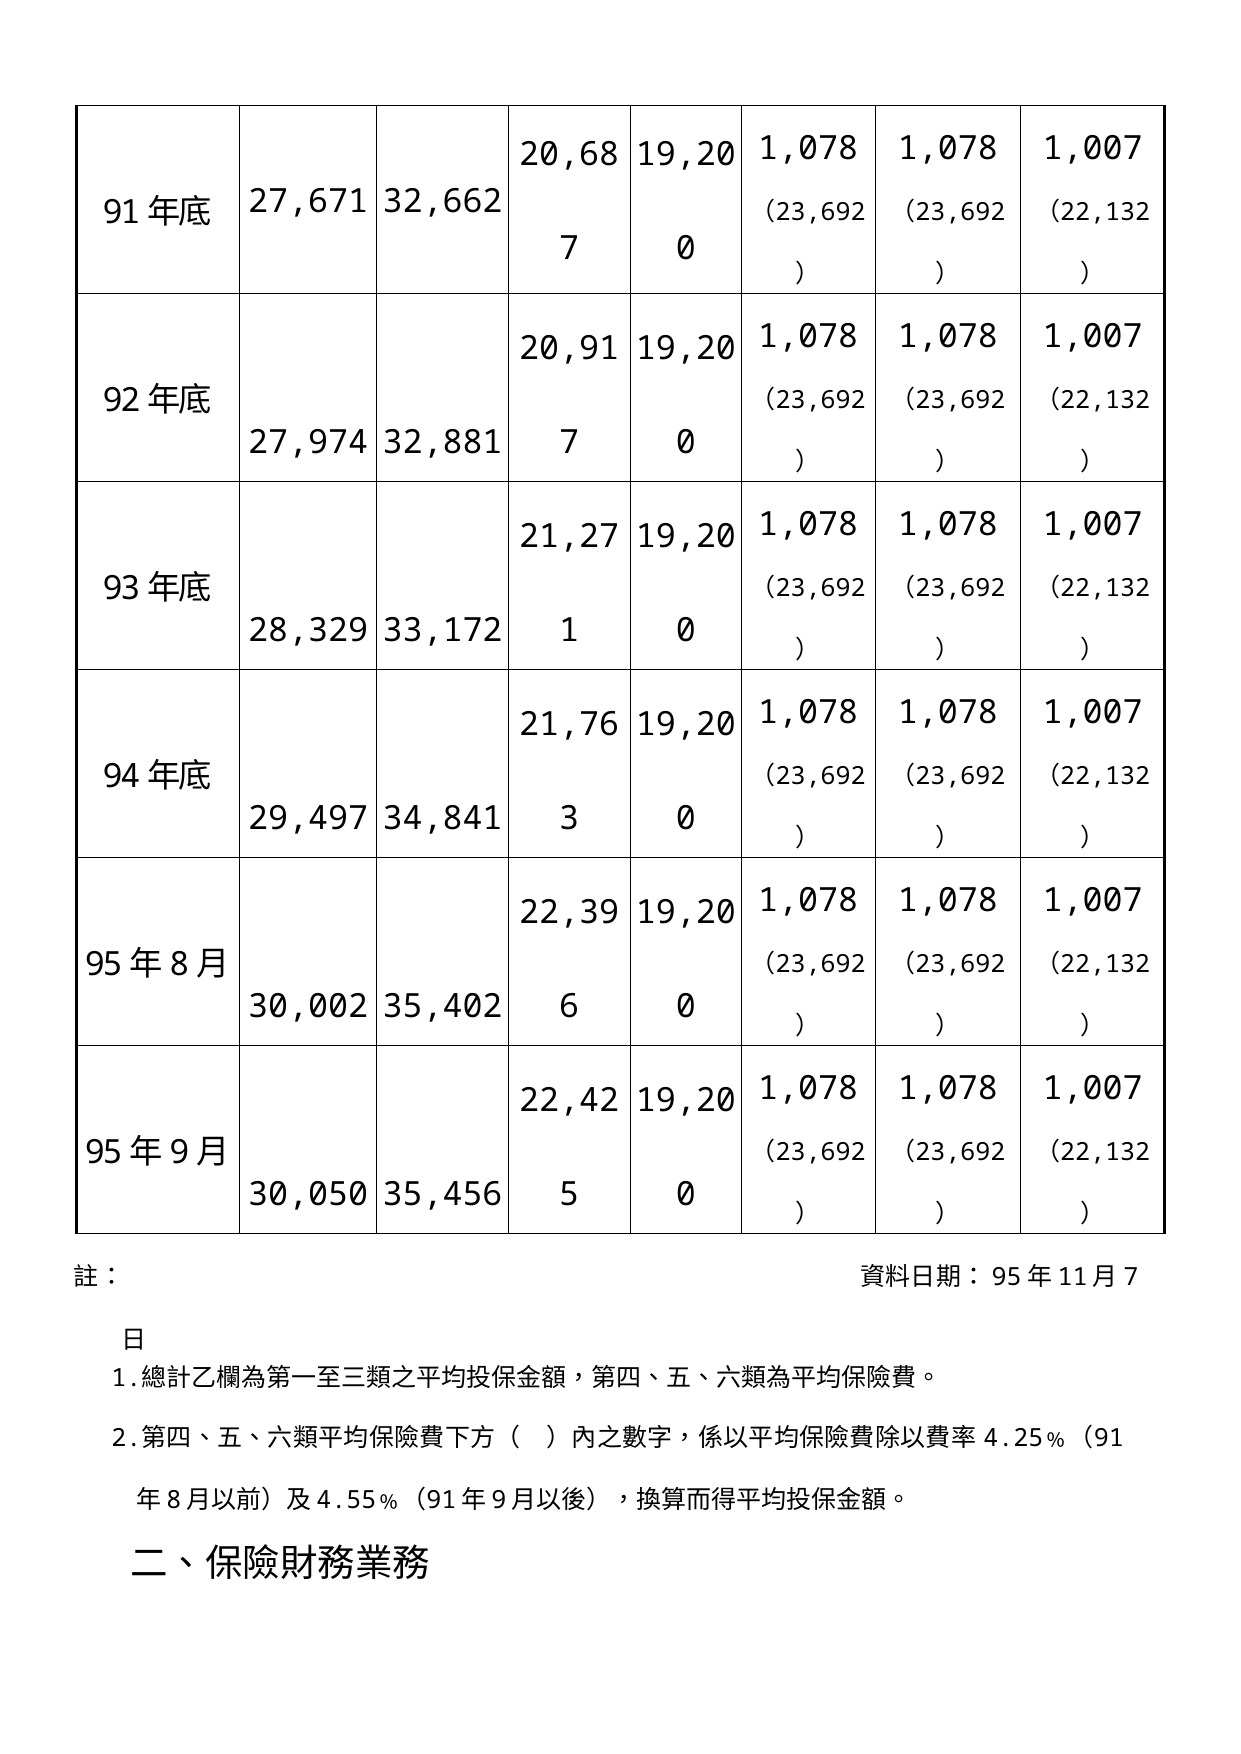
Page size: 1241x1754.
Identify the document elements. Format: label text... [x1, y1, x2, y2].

table_cell 30,002 [240, 858, 376, 1045]
table_cell 21,271 [509, 482, 630, 669]
table_cell 94年底 [78, 670, 239, 857]
table_cell 92年底 [78, 294, 239, 481]
text 二、保險財務業務 [130, 1519, 1162, 1581]
table_cell 1,078 （23,692） [876, 858, 1020, 1045]
table_cell 20,687 [509, 106, 630, 293]
table_cell 30,050 [240, 1046, 376, 1233]
table_cell 1,078 （23,692） [876, 294, 1020, 481]
table_cell 33,172 [377, 482, 508, 669]
table_cell 1,078 （23,692） [876, 1046, 1020, 1233]
table_cell 19,200 [631, 482, 741, 669]
table_cell 21,763 [509, 670, 630, 857]
table_cell 19,200 [631, 294, 741, 481]
table_cell 1,078 （23,692） [742, 482, 875, 669]
table_cell 1,078 （23,692） [876, 106, 1020, 293]
table_cell 1,007 （22,132） [1021, 1046, 1163, 1233]
table_cell 22,396 [509, 858, 630, 1045]
text 1.總計乙欄為第一至三類之平均投保金額，第四、五、六類為平均保險費。 [111, 1358, 1162, 1394]
table_cell 35,456 [377, 1046, 508, 1233]
table_cell 1,078 （23,692） [742, 670, 875, 857]
table_cell 95年8月 [78, 858, 239, 1045]
table_cell 20,917 [509, 294, 630, 481]
table_cell 35,402 [377, 858, 508, 1045]
table_cell 1,078 （23,692） [876, 670, 1020, 857]
table_cell 91年底 [78, 106, 239, 293]
table_cell 22,425 [509, 1046, 630, 1233]
table_cell 27,974 [240, 294, 376, 481]
text 2.第四、五、六類平均保險費下方（ ）內之數字，係以平均保險費除以費率4.25﹪（91年8月以前）及4.55﹪（91年9月以後），換算而得平均投保金額。 [111, 1394, 1124, 1519]
table_cell 1,078 （23,692） [742, 106, 875, 293]
table_cell 28,329 [240, 482, 376, 669]
table_cell 95年9月 [78, 1046, 239, 1233]
table_cell 32,662 [377, 106, 508, 293]
table_cell 1,078 （23,692） [742, 1046, 875, 1233]
table_cell 1,007 （22,132） [1021, 858, 1163, 1045]
table_cell 34,841 [377, 670, 508, 857]
table_cell 32,881 [377, 294, 508, 481]
table_cell 1,007 （22,132） [1021, 482, 1163, 669]
table_cell 1,007 （22,132） [1021, 670, 1163, 857]
table_cell 27,671 [240, 106, 376, 293]
table_cell 1,078 （23,692） [876, 482, 1020, 669]
table_cell 1,078 （23,692） [742, 858, 875, 1045]
table_cell 29,497 [240, 670, 376, 857]
table_cell 19,200 [631, 858, 741, 1045]
text 註： 資料日期：95年11月7 日 [74, 1233, 1138, 1358]
table_cell 1,007 （22,132） [1021, 106, 1163, 293]
table_cell 19,200 [631, 1046, 741, 1233]
table_cell 1,078 （23,692） [742, 294, 875, 481]
table_cell 19,200 [631, 670, 741, 857]
table_cell 19,200 [631, 106, 741, 293]
table_cell 93年底 [78, 482, 239, 669]
table_cell 1,007 （22,132） [1021, 294, 1163, 481]
